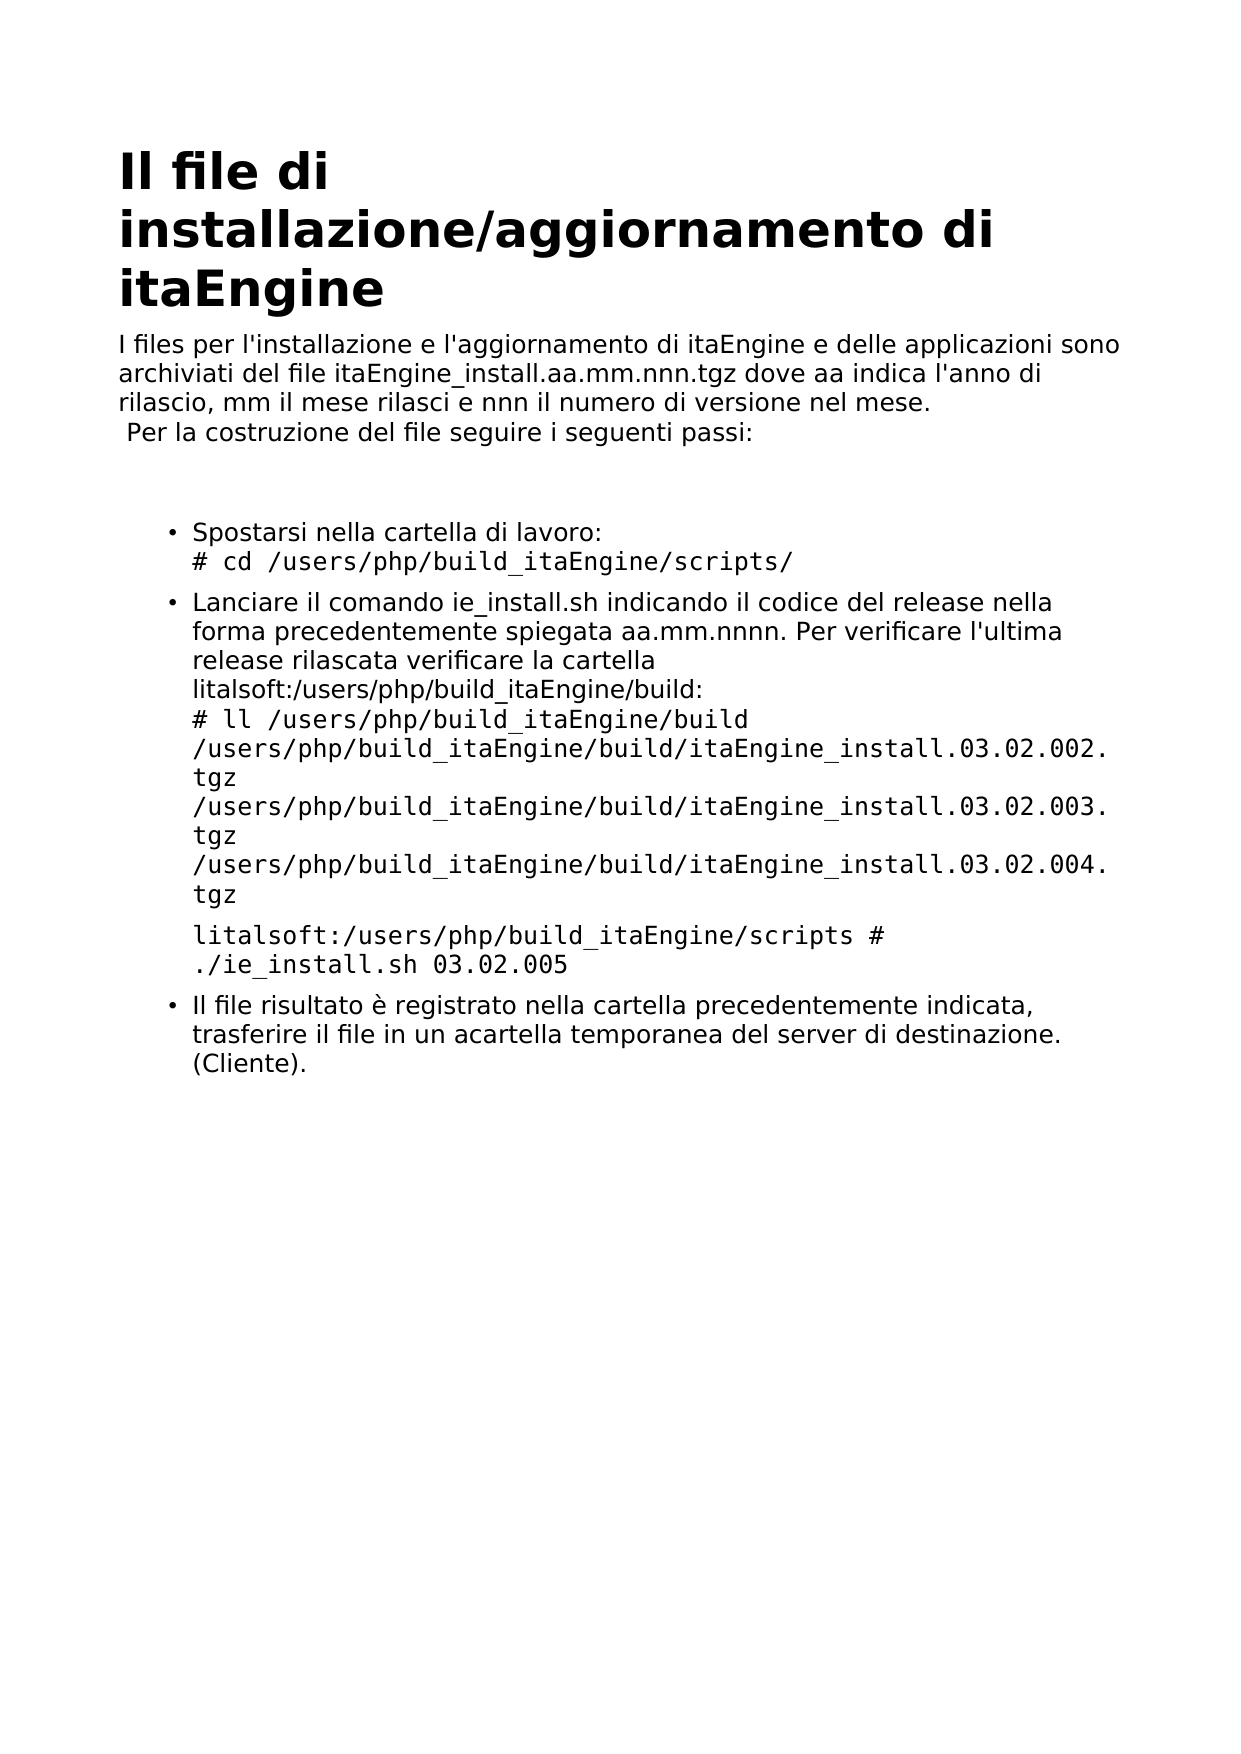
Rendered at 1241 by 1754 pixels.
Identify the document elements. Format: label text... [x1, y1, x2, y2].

list # cd /users/php/build_itaEngine/scripts/ [177, 547, 1122, 576]
list Spostarsi nella cartella di lavoro: [177, 518, 1122, 547]
list litalsoft:/users/php/build_itaEngine/scripts # ./ie_install.sh 03.02.005 [177, 921, 1122, 979]
list Il file risultato è registrato nella cartella precedentemente indicata, trasferire il file in un acartella temporanea del server di destinazione. (Cliente). [177, 991, 1122, 1078]
list Lanciare il comando ie_install.sh indicando il codice del release nella forma precedentemente spiegata aa.mm.nnnn. Per verificare l'ultima release rilascata verificare la cartella litalsoft:/users/php/build_itaEngine/build: [177, 588, 1122, 705]
text I files per l'installazione e l'aggiornamento di itaEngine e delle applicazioni sono archiviati del file itaEngine_install.aa.mm.nnn.tgz dove aa indica l'anno di rilascio, mm il mese rilasci e nnn il numero di versione nel mese. Per la costruzione del file seguire i seguenti passi: [118, 330, 1122, 476]
list # ll /users/php/build_itaEngine/build /users/php/build_itaEngine/build/itaEngine_install.03.02.002.tgz /users/php/build_itaEngine/build/itaEngine_install.03.02.003.tgz /users/php/build_itaEngine/build/itaEngine_install.03.02.004.tgz [177, 705, 1122, 909]
subtitle Il file di installazione/aggiornamento di itaEngine [118, 143, 1122, 318]
